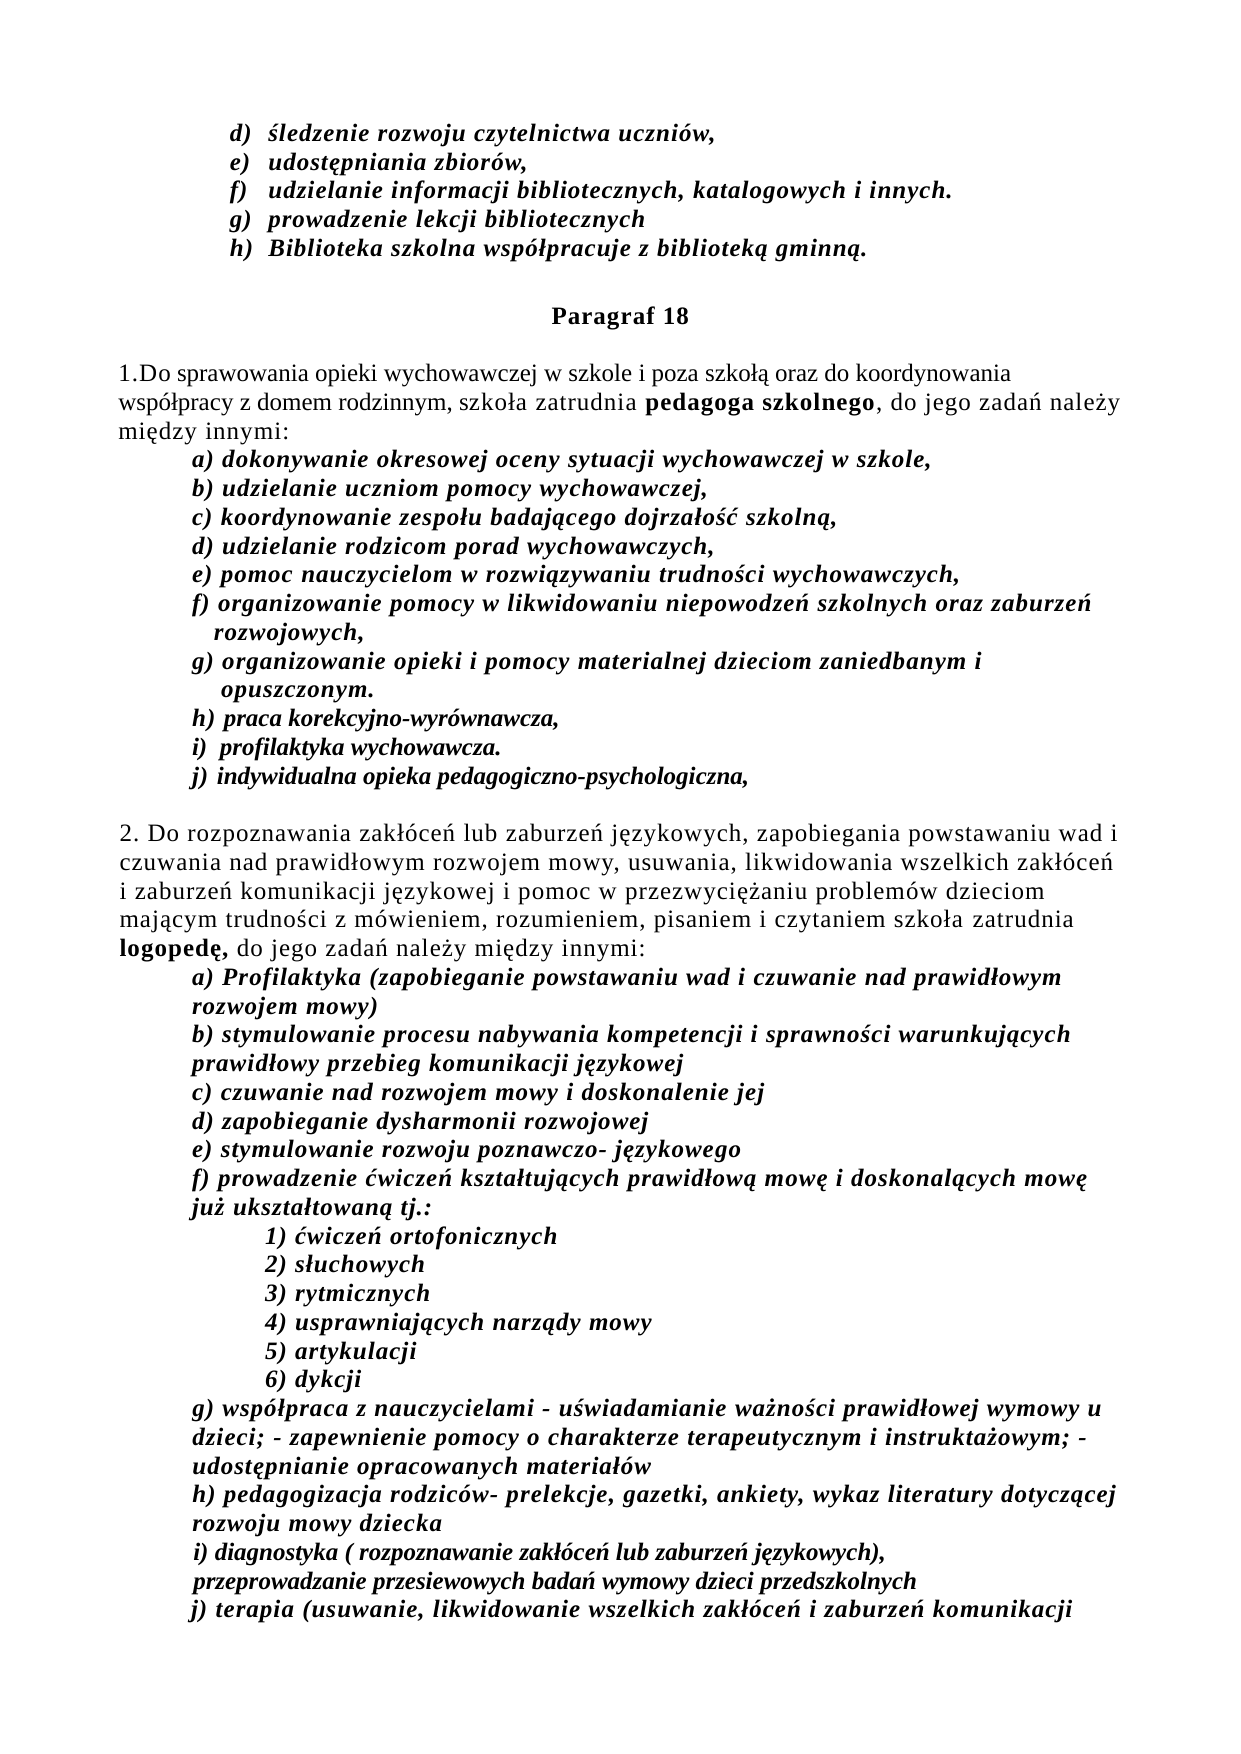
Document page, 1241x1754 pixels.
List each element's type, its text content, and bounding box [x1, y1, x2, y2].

text i) profilaktyka wychowawcza. [192, 732, 1122, 761]
text c) koordynowanie zespołu badającego dojrzałość szkolną, [192, 502, 1122, 531]
text i) diagnostyka ( rozpoznawanie zakłóceń lub zaburzeń językowych), przeprowadzanie przesiewowych badań wymowy dzieci przedszkolnych [118, 1537, 1122, 1594]
text 1) ćwiczeń ortofonicznych 2) słuchowych 3) rytmicznych 4) usprawniających narządy mowy 5) artykulacji 6) dykcji g) współpraca z nauczycielami - uświadamianie ważności prawidłowej wymowy u dzieci; - zapewnienie pomocy o charakterze terapeutycznym i instruktażowym; - udostępnianie opracowanych materiałów h) pedagogizacja rodziców- prelekcje, gazetki, ankiety, wykaz literatury dotyczącej rozwoju mowy dziecka [192, 1221, 1122, 1537]
text 1.Do sprawowania opieki wychowawczej w szkole i poza szkołą oraz do koordynowania współpracy z domem rodzinnym, szkoła zatrudnia pedagoga szkolnego, do jego zadań należy między innymi: [118, 358, 1122, 444]
text rozwojowych, [192, 617, 1122, 646]
text d) udzielanie rodzicom porad wychowawczych, [192, 531, 1122, 559]
list udostępniania zbiorów, [229, 147, 1122, 176]
list śledzenie rozwoju czytelnictwa uczniów, [229, 118, 1122, 147]
text e) pomoc nauczycielom w rozwiązywaniu trudności wychowawczych, [192, 559, 1122, 588]
text j) terapia (usuwanie, likwidowanie wszelkich zakłóceń i zaburzeń komunikacji [118, 1594, 1122, 1623]
text a) dokonywanie okresowej oceny sytuacji wychowawczej w szkole, [192, 444, 1122, 473]
list Biblioteka szkolna współpracuje z biblioteką gminną. [229, 233, 1122, 262]
list udzielanie informacji bibliotecznych, katalogowych i innych. [229, 176, 1122, 204]
text j) indywidualna opieka pedagogiczno-psychologiczna, [192, 761, 1122, 789]
text opuszczonym. [192, 674, 1122, 703]
text f) organizowanie pomocy w likwidowaniu niepowodzeń szkolnych oraz zaburzeń [192, 588, 1122, 617]
text h) praca korekcyjno-wyrównawcza, [192, 703, 1122, 732]
list prowadzenie lekcji bibliotecznych [229, 204, 1122, 233]
text b) udzielanie uczniom pomocy wychowawczej, [192, 473, 1122, 502]
list 2. Do rozpoznawania zakłóceń lub zaburzeń językowych, zapobiegania powstawaniu wad i czuwania nad prawidłowym rozwojem mowy, usuwania, likwidowania wszelkich zakłóceń i zaburzeń komunikacji językowej i pomoc w przezwyciężaniu problemów dzieciom mającym trudności z mówieniem, rozumieniem, pisaniem i czytaniem szkoła zatrudnia logopedę, do jego zadań należy między innymi: [82, 818, 1122, 962]
subtitle Paragraf 18 [118, 301, 1122, 329]
text a) Profilaktyka (zapobieganie powstawaniu wad i czuwanie nad prawidłowym rozwojem mowy) b) stymulowanie procesu nabywania kompetencji i sprawności warunkujących prawidłowy przebieg komunikacji językowej c) czuwanie nad rozwojem mowy i doskonalenie jej d) zapobieganie dysharmonii rozwojowej e) stymulowanie rozwoju poznawczo- językowego f) prowadzenie ćwiczeń kształtujących prawidłową mowę i doskonalących mowę już ukształtowaną tj.: [192, 962, 1122, 1221]
text g) organizowanie opieki i pomocy materialnej dzieciom zaniedbanym i [192, 646, 1122, 674]
